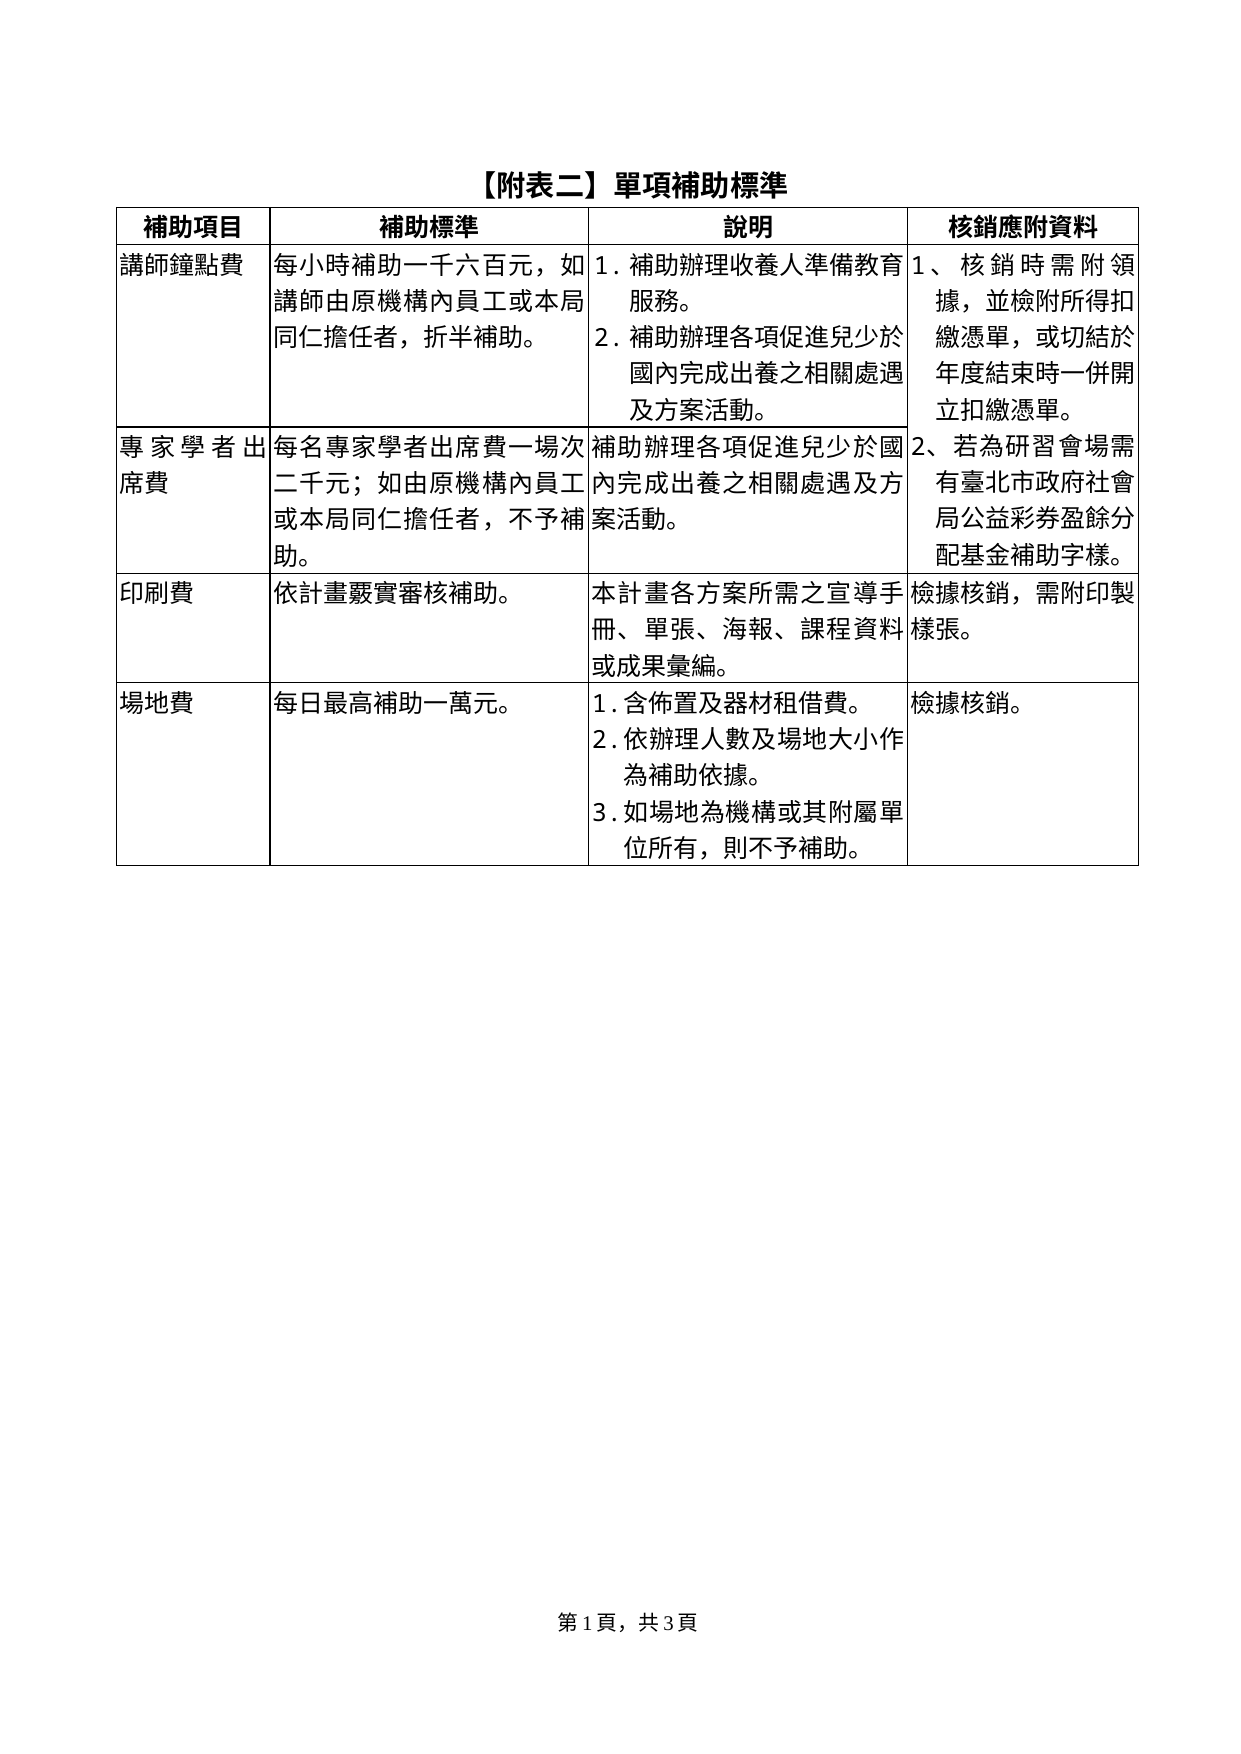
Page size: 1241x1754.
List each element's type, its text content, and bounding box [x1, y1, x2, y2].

table_cell 依計畫覈實審核補助。 [271, 574, 588, 682]
table_cell 補助辦理各項促進兒少於國內完成出養之相關處遇及方案活動。 [589, 428, 907, 572]
table_cell 每小時補助一千六百元，如講師由原機構內員工或本局同仁擔任者，折半補助。 [271, 245, 588, 426]
table_cell 印刷費 [117, 574, 269, 682]
table_cell 含佈置及器材租借費。 依辦理人數及場地大小作為補助依據。 如場地為機構或其附屬單位所有，則不予補助。 [589, 683, 907, 864]
table_cell 場地費 [117, 683, 269, 864]
table_cell 補助辦理收養人準備教育服務。 補助辦理各項促進兒少於國內完成出養之相關處遇及方案活動。 [589, 245, 907, 426]
table_cell 每日最高補助一萬元。 [271, 683, 588, 864]
table_header 說明 [589, 208, 907, 244]
table_cell 檢據核銷，需附印製樣張。 [908, 574, 1138, 682]
table_cell 本計畫各方案所需之宣導手冊、單張、海報、課程資料或成果彙編。 [589, 574, 907, 682]
table_header 補助標準 [271, 208, 588, 244]
table_header 補助項目 [117, 208, 269, 244]
text 【附表二】單項補助標準 [133, 162, 1122, 205]
table_header 核銷應附資料 [908, 208, 1138, 244]
table_cell 專家學者出席費 [117, 428, 269, 572]
table_cell 每名專家學者出席費一場次二千元；如由原機構內員工或本局同仁擔任者，不予補助。 [271, 428, 588, 572]
table_cell 講師鐘點費 [117, 245, 269, 426]
table_cell 檢據核銷。 [908, 683, 1138, 864]
table_cell 1、核銷時需附領據，並檢附所得扣繳憑單，或切結於年度結束時一併開立扣繳憑單。 2、若為研習會場需有臺北市政府社會局公益彩券盈餘分配基金補助字樣。 [908, 245, 1138, 572]
